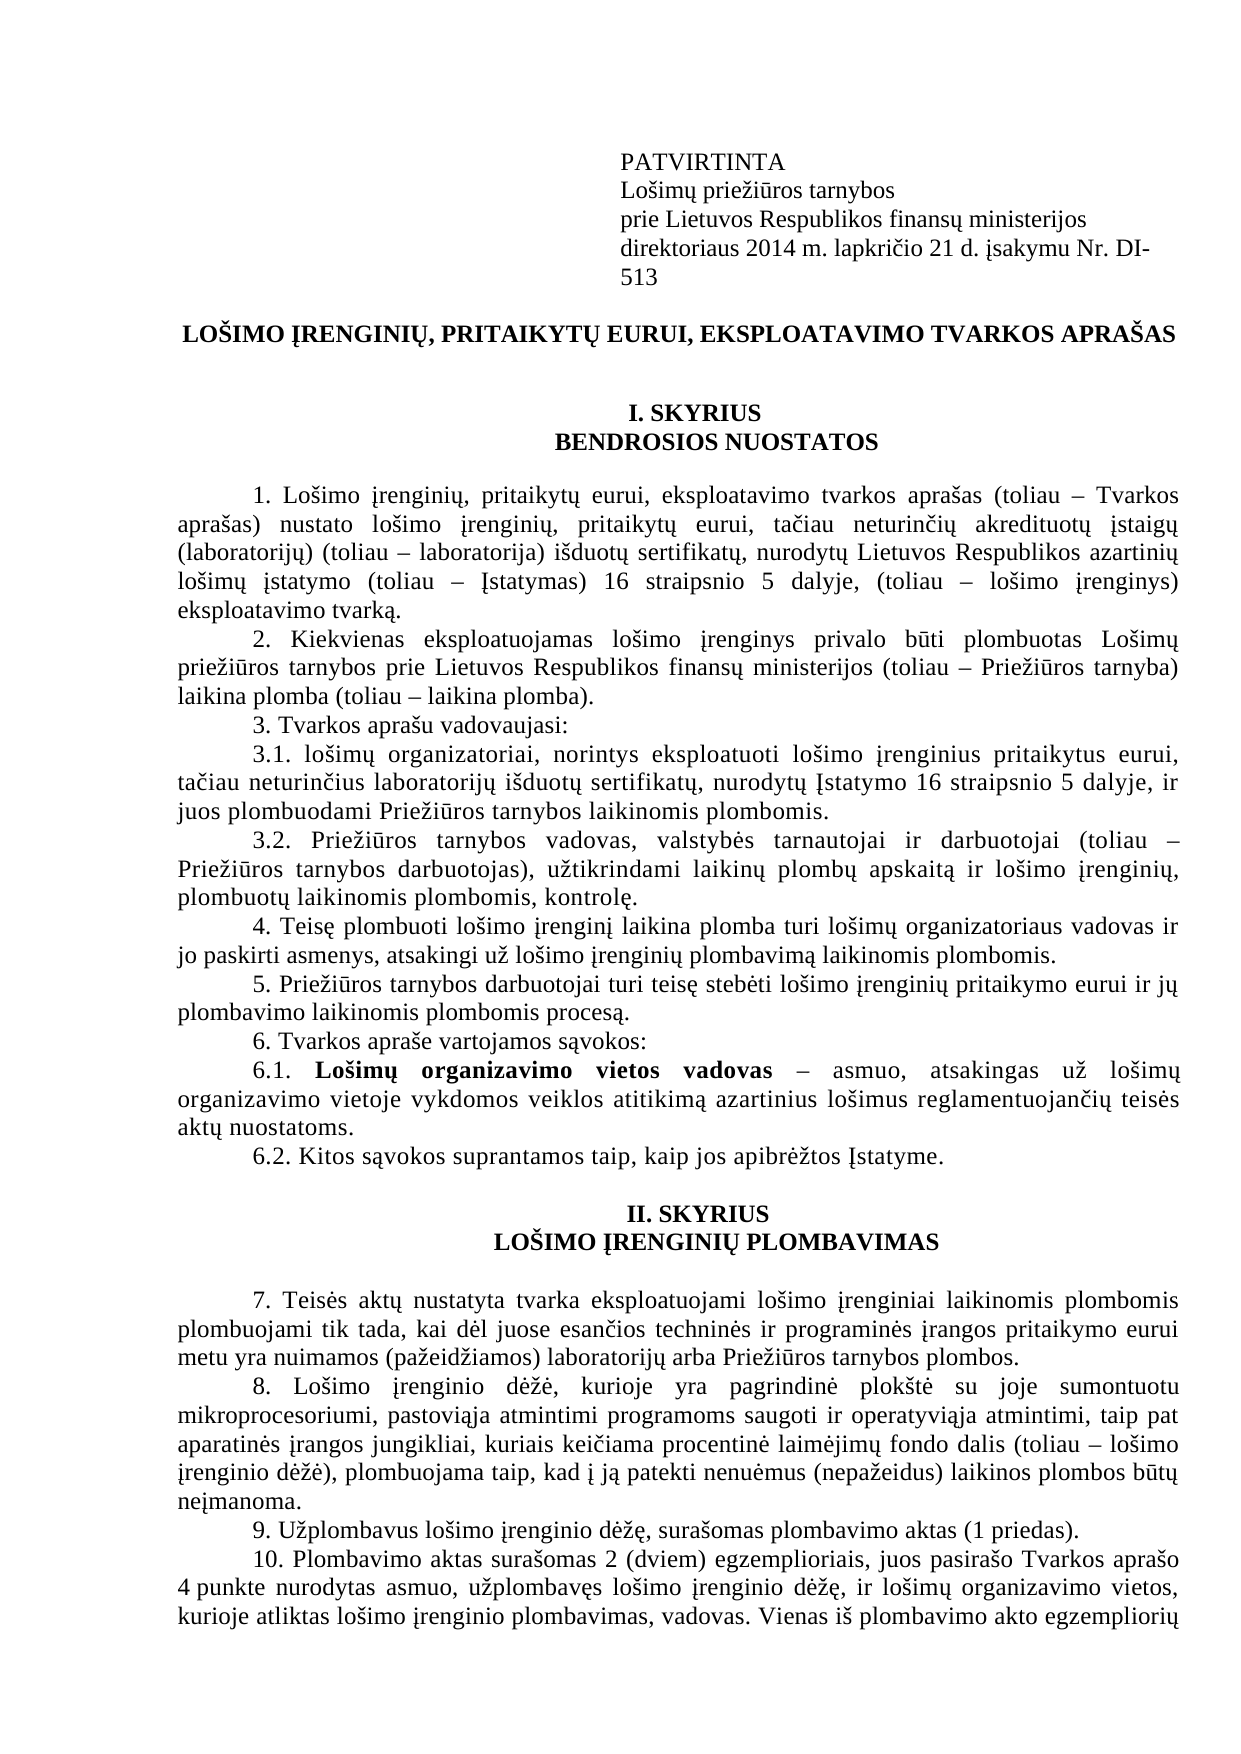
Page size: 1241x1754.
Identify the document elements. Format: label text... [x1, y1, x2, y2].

text prie Lietuvos Respublikos finansų ministerijos direktoriaus 2014 m. lapkričio 21 d. įsakymu Nr. DI-513 [620, 204, 1181, 291]
text 4. Teisę plombuoti lošimo įrenginį laikina plomba turi lošimų organizatoriaus vadovas ir jo paskirti asmenys, atsakingi už lošimo įrenginių plombavimą laikinomis plombomis. [177, 911, 1181, 969]
text 6. Tvarkos apraše vartojamos sąvokos: [177, 1026, 1181, 1055]
text 6.2. Kitos sąvokos suprantamos taip, kaip jos apibrėžtos Įstatyme. [177, 1141, 1181, 1170]
text 2. Kiekvienas eksploatuojamas lošimo įrenginys privalo būti plombuotas Lošimų priežiūros tarnybos prie Lietuvos Respublikos finansų ministerijos (toliau – Priežiūros tarnyba) laikina plomba (toliau – laikina plomba). [177, 624, 1181, 710]
text 3.2. Priežiūros tarnybos vadovas, valstybės tarnautojai ir darbuotojai (toliau – Priežiūros tarnybos darbuotojas), užtikrindami laikinų plombų apskaitą ir lošimo įrenginių, plombuotų laikinomis plombomis, kontrolę. [177, 825, 1181, 911]
text 3.1. lošimų organizatoriai, norintys eksploatuoti lošimo įrenginius pritaikytus eurui, tačiau neturinčius laboratorijų išduotų sertifikatų, nurodytų Įstatymo 16 straipsnio 5 dalyje, ir juos plombuodami Priežiūros tarnybos laikinomis plombomis. [177, 739, 1181, 825]
text 3. Tvarkos aprašu vadovaujasi: [177, 710, 1181, 739]
text I. SKYRIUS BENDROSIOS NUOSTATOS [215, 398, 1181, 456]
text LOŠIMO ĮRENGINIŲ, PRITAIKYTŲ EURUI, EKSPLOATAVIMO TVARKOS APRAŠAS [177, 319, 1181, 348]
text 8. Lošimo įrenginio dėžė, kurioje yra pagrindinė plokštė su joje sumontuotu mikroprocesoriumi, pastoviąja atmintimi programoms saugoti ir operatyviąja atmintimi, taip pat aparatinės įrangos jungikliai, kuriais keičiama procentinė laimėjimų fondo dalis (toliau – lošimo įrenginio dėžė), plombuojama taip, kad į ją patekti nenuėmus (nepažeidus) laikinos plombos būtų neįmanoma. [177, 1371, 1181, 1515]
text 6.1. Lošimų organizavimo vietos vadovas – asmuo, atsakingas už lošimų organizavimo vietoje vykdomos veiklos atitikimą azartinius lošimus reglamentuojančių teisės aktų nuostatoms. [177, 1055, 1181, 1141]
text 1. Lošimo įrenginių, pritaikytų eurui, eksploatavimo tvarkos aprašas (toliau – Tvarkos aprašas) nustato lošimo įrenginių, pritaikytų eurui, tačiau neturinčių akredituotų įstaigų (laboratorijų) (toliau – laboratorija) išduotų sertifikatų, nurodytų Lietuvos Respublikos azartinių lošimų įstatymo (toliau – Įstatymas) 16 straipsnio 5 dalyje, (toliau – lošimo įrenginys) eksploatavimo tvarką. [177, 480, 1181, 624]
text 10. Plombavimo aktas surašomas 2 (dviem) egzemplioriais, juos pasirašo Tvarkos aprašo 4 punkte nurodytas asmuo, užplombavęs lošimo įrenginio dėžę, ir lošimų organizavimo vietos, kurioje atliktas lošimo įrenginio plombavimas, vadovas. Vienas iš plombavimo akto egzempliorių [177, 1544, 1181, 1630]
text II. SKYRIUS LOŠIMO ĮRENGINIŲ PLOMBAVIMAS [215, 1199, 1181, 1256]
text 5. Priežiūros tarnybos darbuotojai turi teisę stebėti lošimo įrenginių pritaikymo eurui ir jų plombavimo laikinomis plombomis procesą. [177, 969, 1181, 1026]
text Lošimų priežiūros tarnybos [620, 176, 1181, 204]
text 7. Teisės aktų nustatyta tvarka eksploatuojami lošimo įrenginiai laikinomis plombomis plombuojami tik tada, kai dėl juose esančios techninės ir programinės įrangos pritaikymo eurui metu yra nuimamos (pažeidžiamos) laboratorijų arba Priežiūros tarnybos plombos. [177, 1285, 1181, 1371]
text 9. Užplombavus lošimo įrenginio dėžę, surašomas plombavimo aktas (1 priedas). [177, 1515, 1181, 1544]
text PATVIRTINTA [620, 147, 1181, 176]
